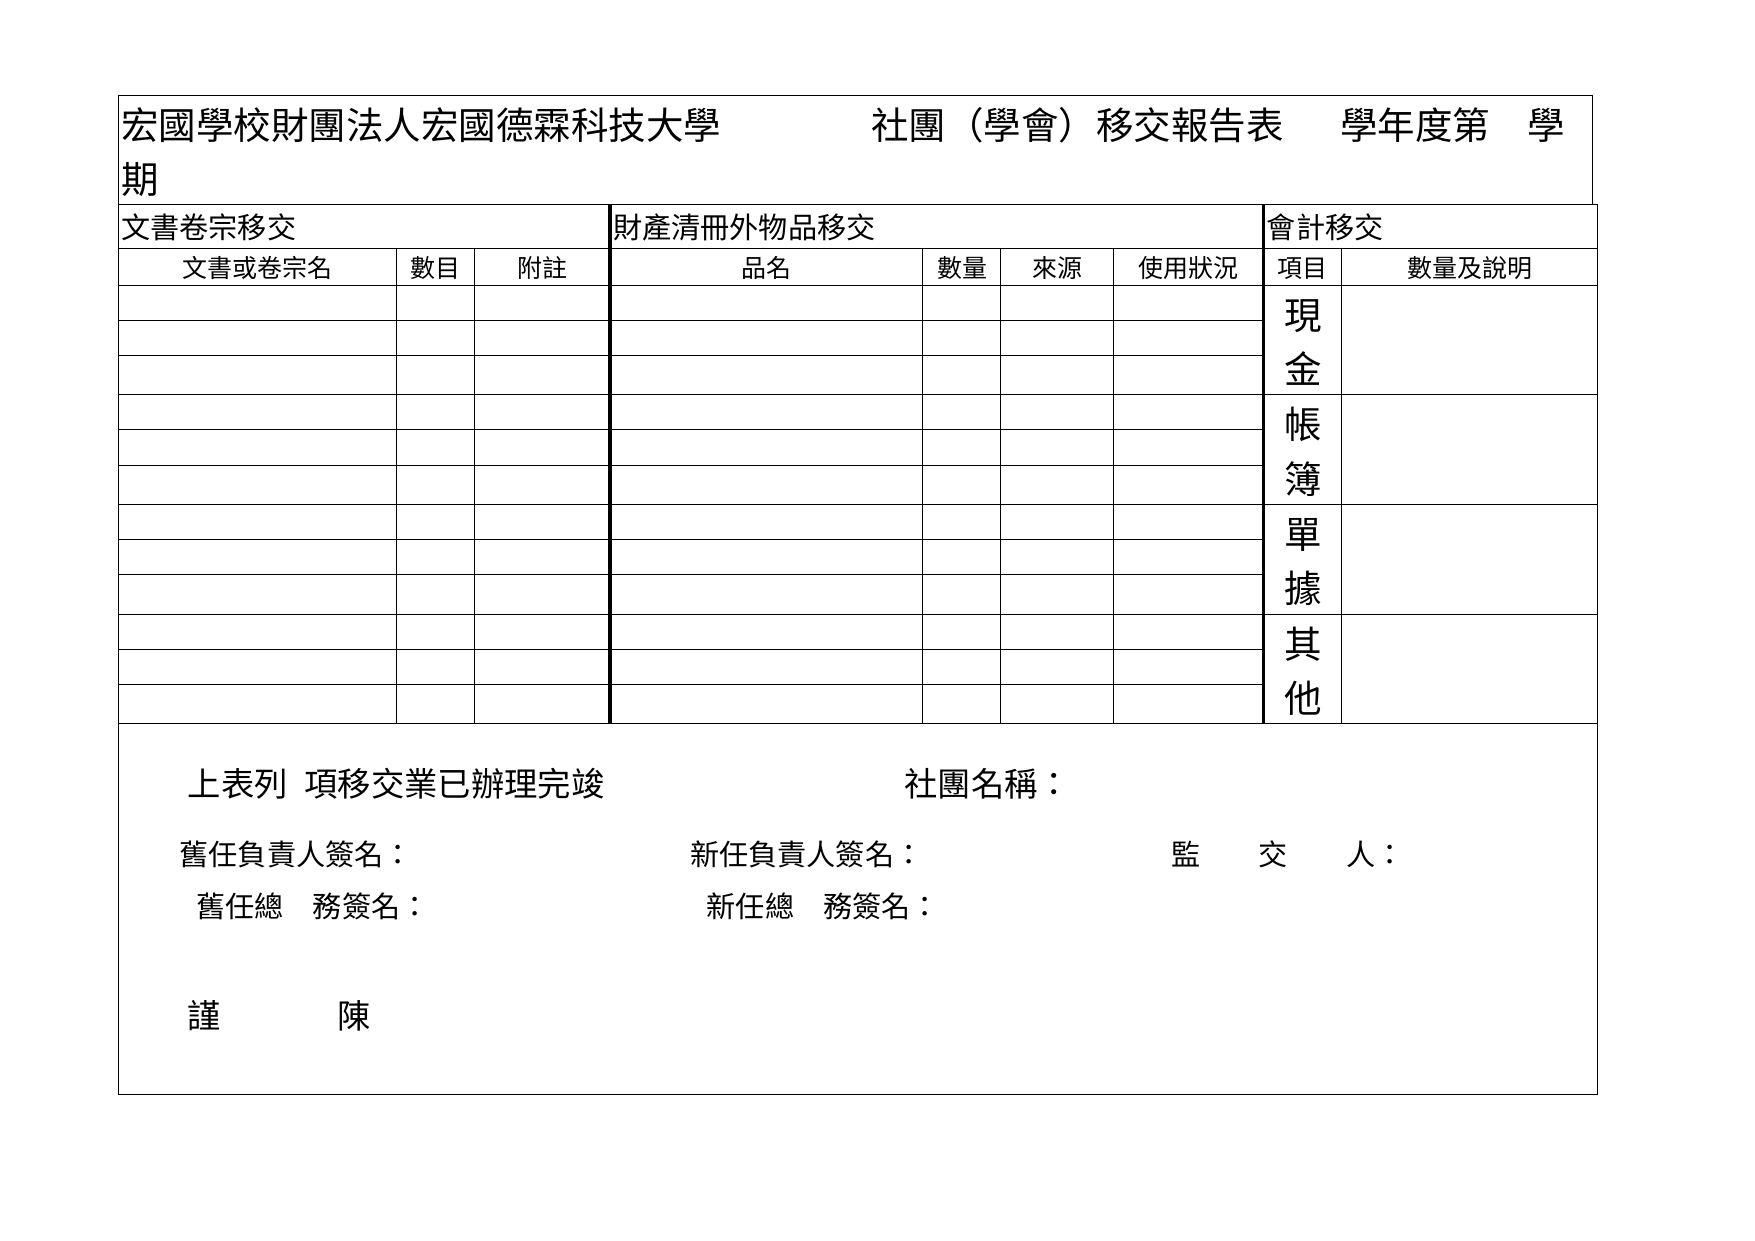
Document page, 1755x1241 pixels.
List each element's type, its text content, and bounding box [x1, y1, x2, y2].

table_cell [475, 650, 608, 684]
table_cell [119, 356, 396, 394]
table_cell [397, 286, 474, 320]
table_cell [397, 540, 474, 574]
table_cell [923, 505, 1000, 539]
table_cell [1001, 540, 1113, 574]
table_cell [1114, 650, 1262, 684]
table_cell 使用狀況 [1114, 249, 1262, 285]
table_cell 來源 [1001, 249, 1113, 285]
table_cell 數目 [397, 249, 474, 285]
table_cell [119, 615, 396, 648]
table_cell [612, 505, 922, 539]
table_cell 現 金 [1265, 286, 1341, 394]
table_cell [612, 430, 922, 464]
table_cell [1342, 615, 1597, 723]
table_cell [923, 575, 1000, 613]
table_cell [1114, 356, 1262, 394]
table_cell [612, 575, 922, 613]
table_cell 文書或卷宗名 [119, 249, 396, 285]
table_cell 項目 [1265, 249, 1341, 285]
table_cell [475, 286, 608, 320]
table_cell 附註 [475, 249, 608, 285]
table_cell [1001, 466, 1113, 504]
table_cell [119, 395, 396, 429]
table_cell [1114, 575, 1262, 613]
table_cell [612, 466, 922, 504]
table_cell [119, 466, 396, 504]
table_cell [1114, 466, 1262, 504]
table_cell [397, 466, 474, 504]
table_cell [475, 505, 608, 539]
table_cell [475, 540, 608, 574]
table_cell [397, 321, 474, 355]
table_cell [1342, 505, 1597, 613]
table_cell [1114, 540, 1262, 574]
table_header 宏國學校財團法人宏國德霖科技大學 社團（學會）移交報告表 學年度第 學期 [119, 96, 1592, 204]
table_cell 品名 [612, 249, 922, 285]
table_cell [475, 430, 608, 464]
table_cell [1114, 685, 1262, 723]
table_cell [923, 650, 1000, 684]
table_cell [119, 575, 396, 613]
table_cell [612, 540, 922, 574]
table_cell [397, 395, 474, 429]
table_cell [397, 650, 474, 684]
table_cell [397, 685, 474, 723]
table_cell [1114, 286, 1262, 320]
table_cell 會計移交 [1265, 205, 1597, 247]
table_cell 數量 [923, 249, 1000, 285]
table_cell 財產清冊外物品移交 [612, 205, 1262, 247]
table_cell [475, 575, 608, 613]
table_cell [923, 615, 1000, 648]
table_cell [119, 685, 396, 723]
table_cell [612, 395, 922, 429]
table_cell [397, 615, 474, 648]
table_cell [1001, 615, 1113, 648]
table_cell [612, 321, 922, 355]
table_cell [923, 395, 1000, 429]
table_cell [119, 540, 396, 574]
table_cell [1114, 615, 1262, 648]
table_cell [612, 685, 922, 723]
table_cell [1001, 650, 1113, 684]
table_cell [1001, 505, 1113, 539]
table_cell [475, 321, 608, 355]
table_cell 數量及說明 [1342, 249, 1597, 285]
table_cell 文書卷宗移交 [119, 205, 608, 247]
table_cell [612, 356, 922, 394]
table_cell [397, 430, 474, 464]
table_cell [1342, 286, 1597, 394]
table_cell [923, 466, 1000, 504]
table_header [1593, 95, 1597, 204]
table_cell 單 據 [1265, 505, 1341, 613]
table_cell [923, 286, 1000, 320]
table_cell [119, 430, 396, 464]
table_cell [475, 685, 608, 723]
table_cell [475, 466, 608, 504]
table_cell [612, 286, 922, 320]
table_cell [923, 685, 1000, 723]
table_cell [1001, 430, 1113, 464]
table_cell [119, 286, 396, 320]
table_cell [1001, 321, 1113, 355]
table_cell [119, 321, 396, 355]
table_cell [397, 575, 474, 613]
table_cell [475, 395, 608, 429]
table_cell [923, 430, 1000, 464]
table_cell [475, 356, 608, 394]
table_cell [397, 356, 474, 394]
table_cell [397, 505, 474, 539]
table_cell 上表列 項移交業已辦理完竣 社團名稱： 舊任負責人簽名： 新任負責人簽名： 監 交 人： 舊任總 務簽名： 新任總 務簽名： 謹 陳 [119, 724, 1597, 1093]
table_cell [475, 615, 608, 648]
table_cell [119, 650, 396, 684]
table_cell [1001, 395, 1113, 429]
table_cell [923, 321, 1000, 355]
table_cell 帳 簿 [1265, 395, 1341, 504]
table_cell [1001, 685, 1113, 723]
table_cell [1342, 395, 1597, 504]
table_cell [1114, 430, 1262, 464]
table_cell [612, 650, 922, 684]
table_cell [1001, 575, 1113, 613]
table_cell [1114, 321, 1262, 355]
table_cell [612, 615, 922, 648]
table_cell [923, 540, 1000, 574]
table_cell [1001, 356, 1113, 394]
table_cell [119, 505, 396, 539]
table_cell 其 他 [1265, 615, 1341, 723]
table_cell [1114, 505, 1262, 539]
table_cell [1114, 395, 1262, 429]
table_cell [923, 356, 1000, 394]
table_cell [1001, 286, 1113, 320]
